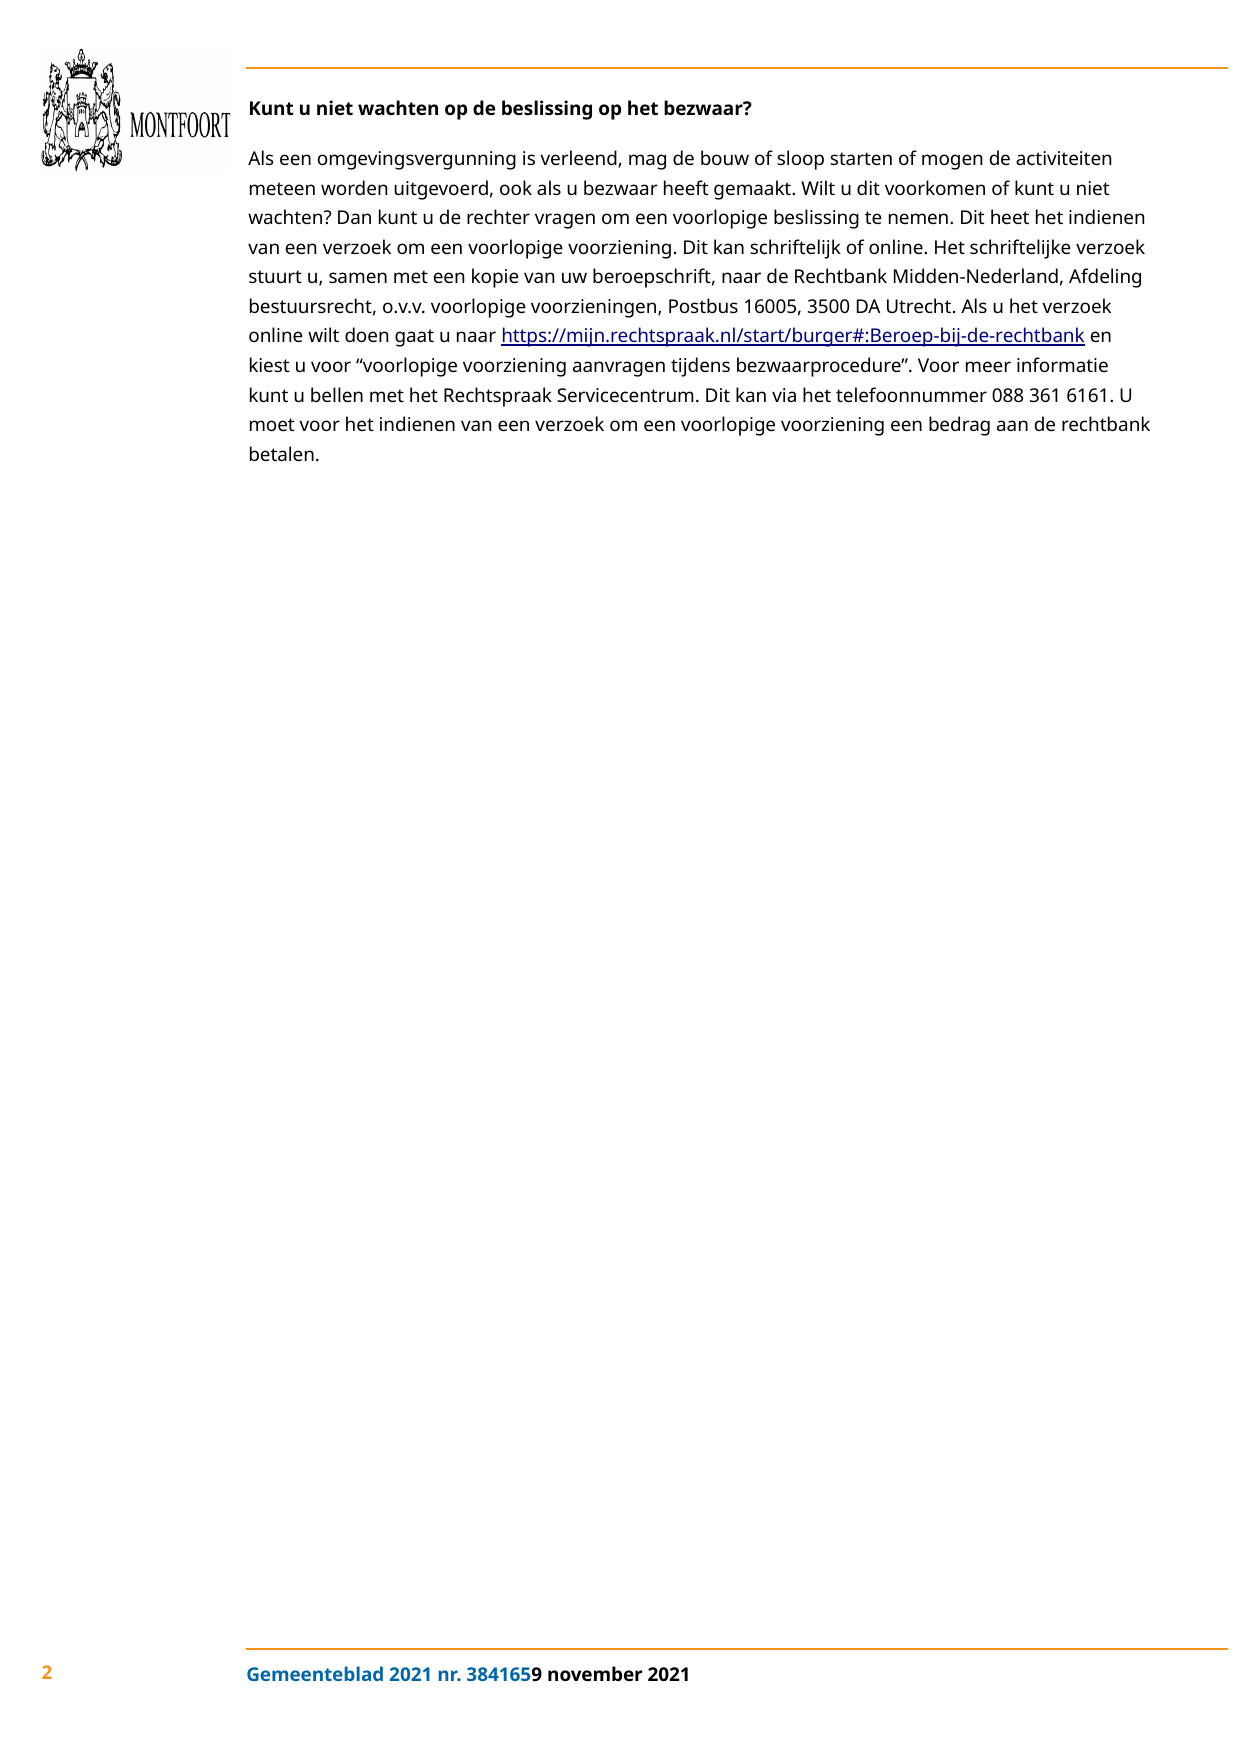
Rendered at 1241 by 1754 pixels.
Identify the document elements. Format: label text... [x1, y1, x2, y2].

text Kunt u niet wachten op de beslissing op het bezwaar? [248, 95, 1152, 121]
picture [41, 47, 231, 172]
text Als een omgevingsvergunning is verleend, mag de bouw of sloop starten of mogen de activiteiten meteen worden uitgevoerd, ook als u bezwaar heeft gemaakt. Wilt u dit voorkomen of kunt u niet wachten? Dan kunt u de rechter vragen om een voorlopige beslissing te nemen. Dit heet het indienen van een verzoek om een voorlopige voorziening. Dit kan schriftelijk of online. Het schriftelijke verzoek stuurt u, samen met een kopie van uw beroepschrift, naar de Rechtbank Midden-Nederland, Afdeling bestuursrecht, o.v.v. voorlopige voorzieningen, Postbus 16005, 3500 DA Utrecht. Als u het verzoek online wilt doen gaat u naar https://mijn.rechtspraak.nl/start/burger#:Beroep-bij-de-rechtbank en kiest u voor “voorlopige voorziening aanvragen tijdens bezwaarprocedure”. Voor meer informatie kunt u bellen met het Rechtspraak Servicecentrum. Dit kan via het telefoonnummer 088 361 6161. U moet voor het indienen van een verzoek om een voorlopige voorziening een bedrag aan de rechtbank betalen. [248, 145, 1152, 467]
